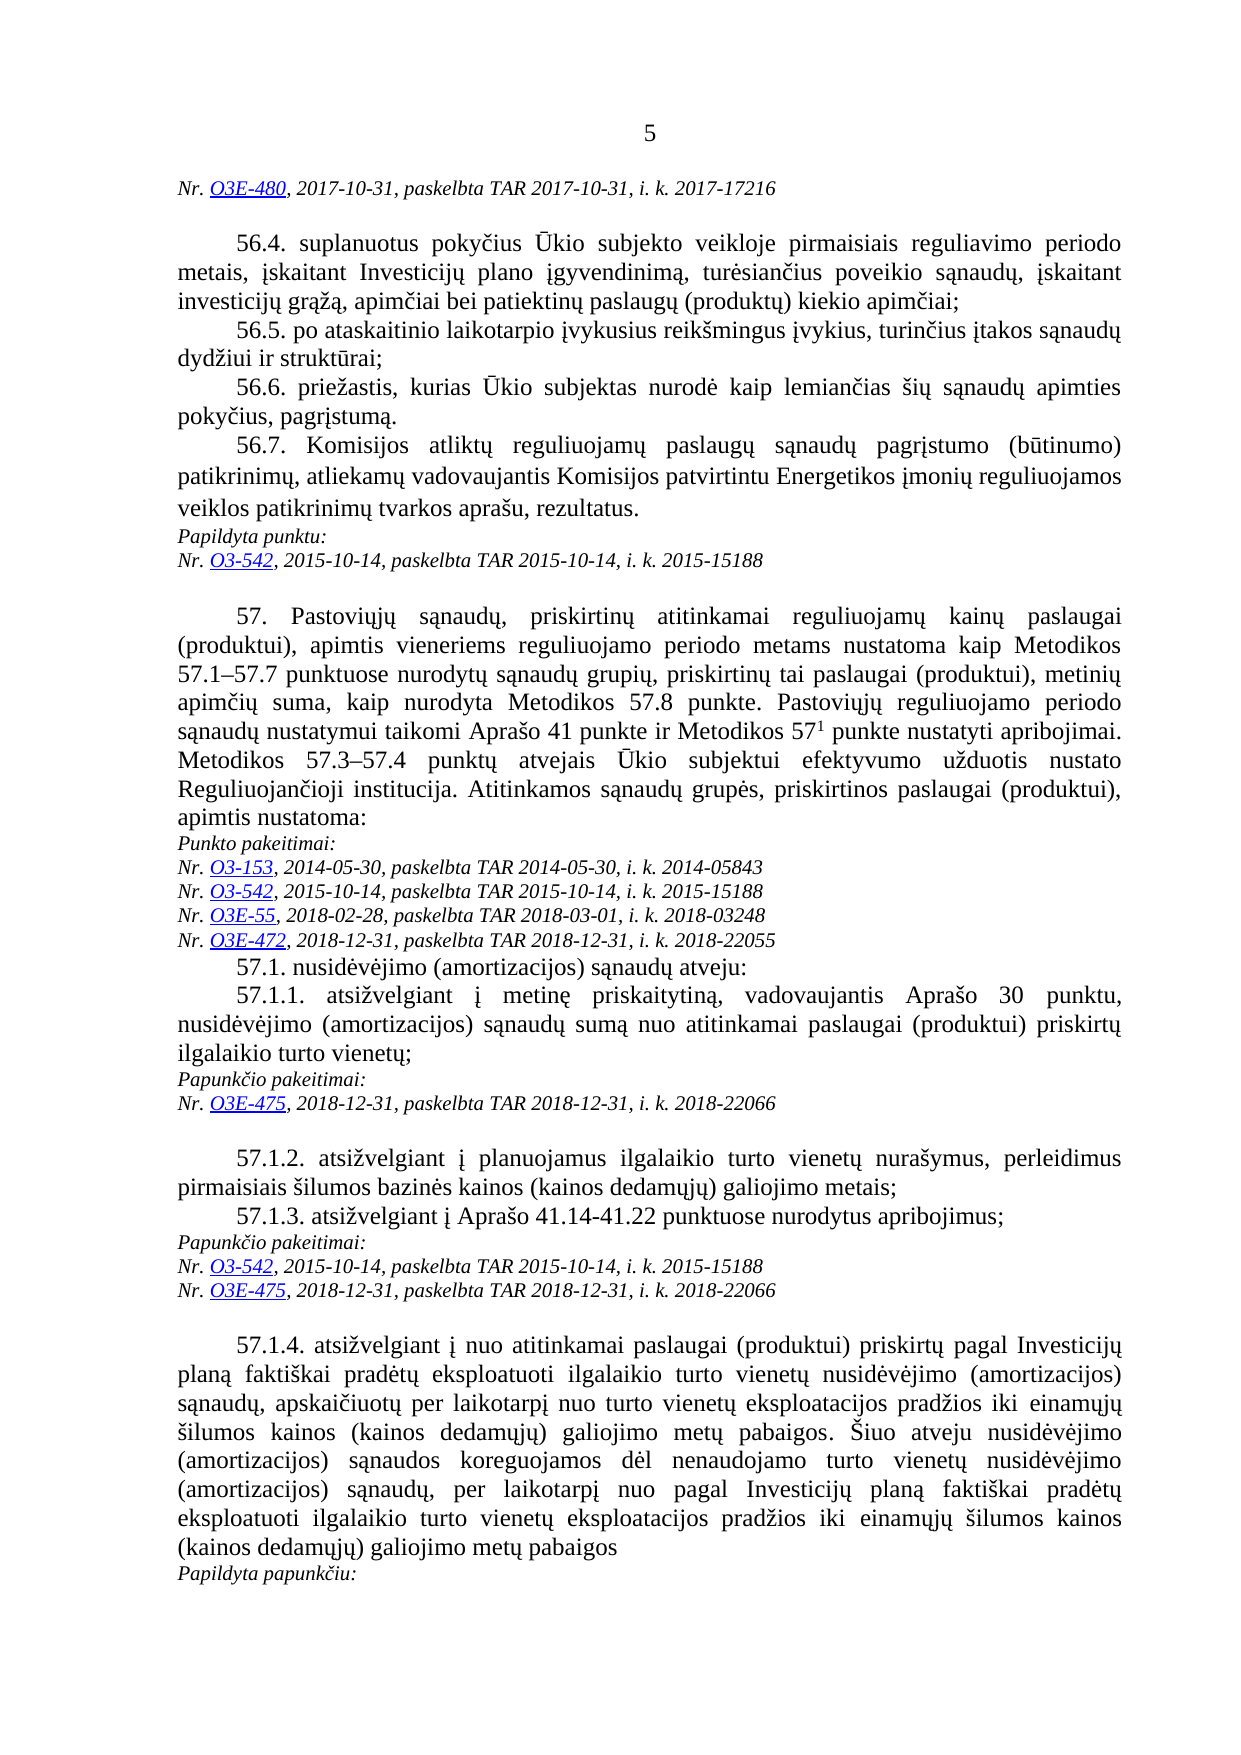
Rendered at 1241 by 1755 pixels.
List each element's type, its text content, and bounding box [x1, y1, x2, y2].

text 57.1. nusidėvėjimo (amortizacijos) sąnaudų atveju: [177, 952, 1122, 980]
text Nr. O3E-472, 2018-12-31, paskelbta TAR 2018-12-31, i. k. 2018-22055 [177, 927, 1122, 952]
text Papildyta papunkčiu: [177, 1561, 1122, 1585]
text 56.5. po ataskaitinio laikotarpio įvykusius reikšmingus įvykius, turinčius įtakos sąnaudų dydžiui ir struktūrai; [177, 315, 1122, 372]
text 57.1.4. atsižvelgiant į nuo atitinkamai paslaugai (produktui) priskirtų pagal Investicijų planą faktiškai pradėtų eksploatuoti ilgalaikio turto vienetų nusidėvėjimo (amortizacijos) sąnaudų, apskaičiuotų per laikotarpį nuo turto vienetų eksploatacijos pradžios iki einamųjų šilumos kainos (kainos dedamųjų) galiojimo metų pabaigos. Šiuo atveju nusidėvėjimo (amortizacijos) sąnaudos koreguojamos dėl nenaudojamo turto vienetų nusidėvėjimo (amortizacijos) sąnaudų, per laikotarpį nuo pagal Investicijų planą faktiškai pradėtų eksploatuoti ilgalaikio turto vienetų eksploatacijos pradžios iki einamųjų šilumos kainos (kainos dedamųjų) galiojimo metų pabaigos [177, 1331, 1122, 1561]
text Nr. O3-542, 2015-10-14, paskelbta TAR 2015-10-14, i. k. 2015-15188 [177, 879, 1122, 903]
text 57.1.3. atsižvelgiant į Aprašo 41.14-41.22 punktuose nurodytus apribojimus; [177, 1201, 1122, 1230]
text 56.6. priežastis, kurias Ūkio subjektas nurodė kaip lemiančias šių sąnaudų apimties pokyčius, pagrįstumą. [177, 372, 1122, 430]
text Papildyta punktu: [177, 524, 1122, 548]
text Papunkčio pakeitimai: [177, 1230, 1122, 1254]
text Punkto pakeitimai: [177, 831, 1122, 855]
text Nr. O3-542, 2015-10-14, paskelbta TAR 2015-10-14, i. k. 2015-15188 [177, 548, 1122, 572]
text Nr. O3E-480, 2017-10-31, paskelbta TAR 2017-10-31, i. k. 2017-17216 [177, 176, 1122, 200]
text 57. Pastoviųjų sąnaudų, priskirtinų atitinkamai reguliuojamų kainų paslaugai (produktui), apimtis vieneriems reguliuojamo periodo metams nustatoma kaip Metodikos 57.1–57.7 punktuose nurodytų sąnaudų grupių, priskirtinų tai paslaugai (produktui), metinių apimčių suma, kaip nurodyta Metodikos 57.8 punkte. Pastoviųjų reguliuojamo periodo sąnaudų nustatymui taikomi Aprašo 41 punkte ir Metodikos 571 punkte nustatyti apribojimai. Metodikos 57.3–57.4 punktų atvejais Ūkio subjektui efektyvumo užduotis nustato Reguliuojančioji institucija. Atitinkamos sąnaudų grupės, priskirtinos paslaugai (produktui), apimtis nustatoma: [177, 601, 1122, 831]
text 57.1.1. atsižvelgiant į metinę priskaitytiną, vadovaujantis Aprašo 30 punktu, nusidėvėjimo (amortizacijos) sąnaudų sumą nuo atitinkamai paslaugai (produktui) priskirtų ilgalaikio turto vienetų; [177, 980, 1122, 1067]
text Nr. O3-542, 2015-10-14, paskelbta TAR 2015-10-14, i. k. 2015-15188 [177, 1254, 1122, 1278]
text Nr. O3E-475, 2018-12-31, paskelbta TAR 2018-12-31, i. k. 2018-22066 [177, 1278, 1122, 1302]
text 56.4. suplanuotus pokyčius Ūkio subjekto veikloje pirmaisiais reguliavimo periodo metais, įskaitant Investicijų plano įgyvendinimą, turėsiančius poveikio sąnaudų, įskaitant investicijų grąžą, apimčiai bei patiektinų paslaugų (produktų) kiekio apimčiai; [177, 228, 1122, 315]
text Nr. O3E-55, 2018-02-28, paskelbta TAR 2018-03-01, i. k. 2018-03248 [177, 903, 1122, 927]
text Papunkčio pakeitimai: [177, 1067, 1122, 1091]
text Nr. O3E-475, 2018-12-31, paskelbta TAR 2018-12-31, i. k. 2018-22066 [177, 1091, 1122, 1115]
text 57.1.2. atsižvelgiant į planuojamus ilgalaikio turto vienetų nurašymus, perleidimus pirmaisiais šilumos bazinės kainos (kainos dedamųjų) galiojimo metais; [177, 1143, 1122, 1201]
text Nr. O3-153, 2014-05-30, paskelbta TAR 2014-05-30, i. k. 2014-05843 [177, 855, 1122, 879]
text 56.7. Komisijos atliktų reguliuojamų paslaugų sąnaudų pagrįstumo (būtinumo) patikrinimų, atliekamų vadovaujantis Komisijos patvirtintu Energetikos įmonių reguliuojamos veiklos patikrinimų tvarkos aprašu, rezultatus. [177, 430, 1122, 522]
